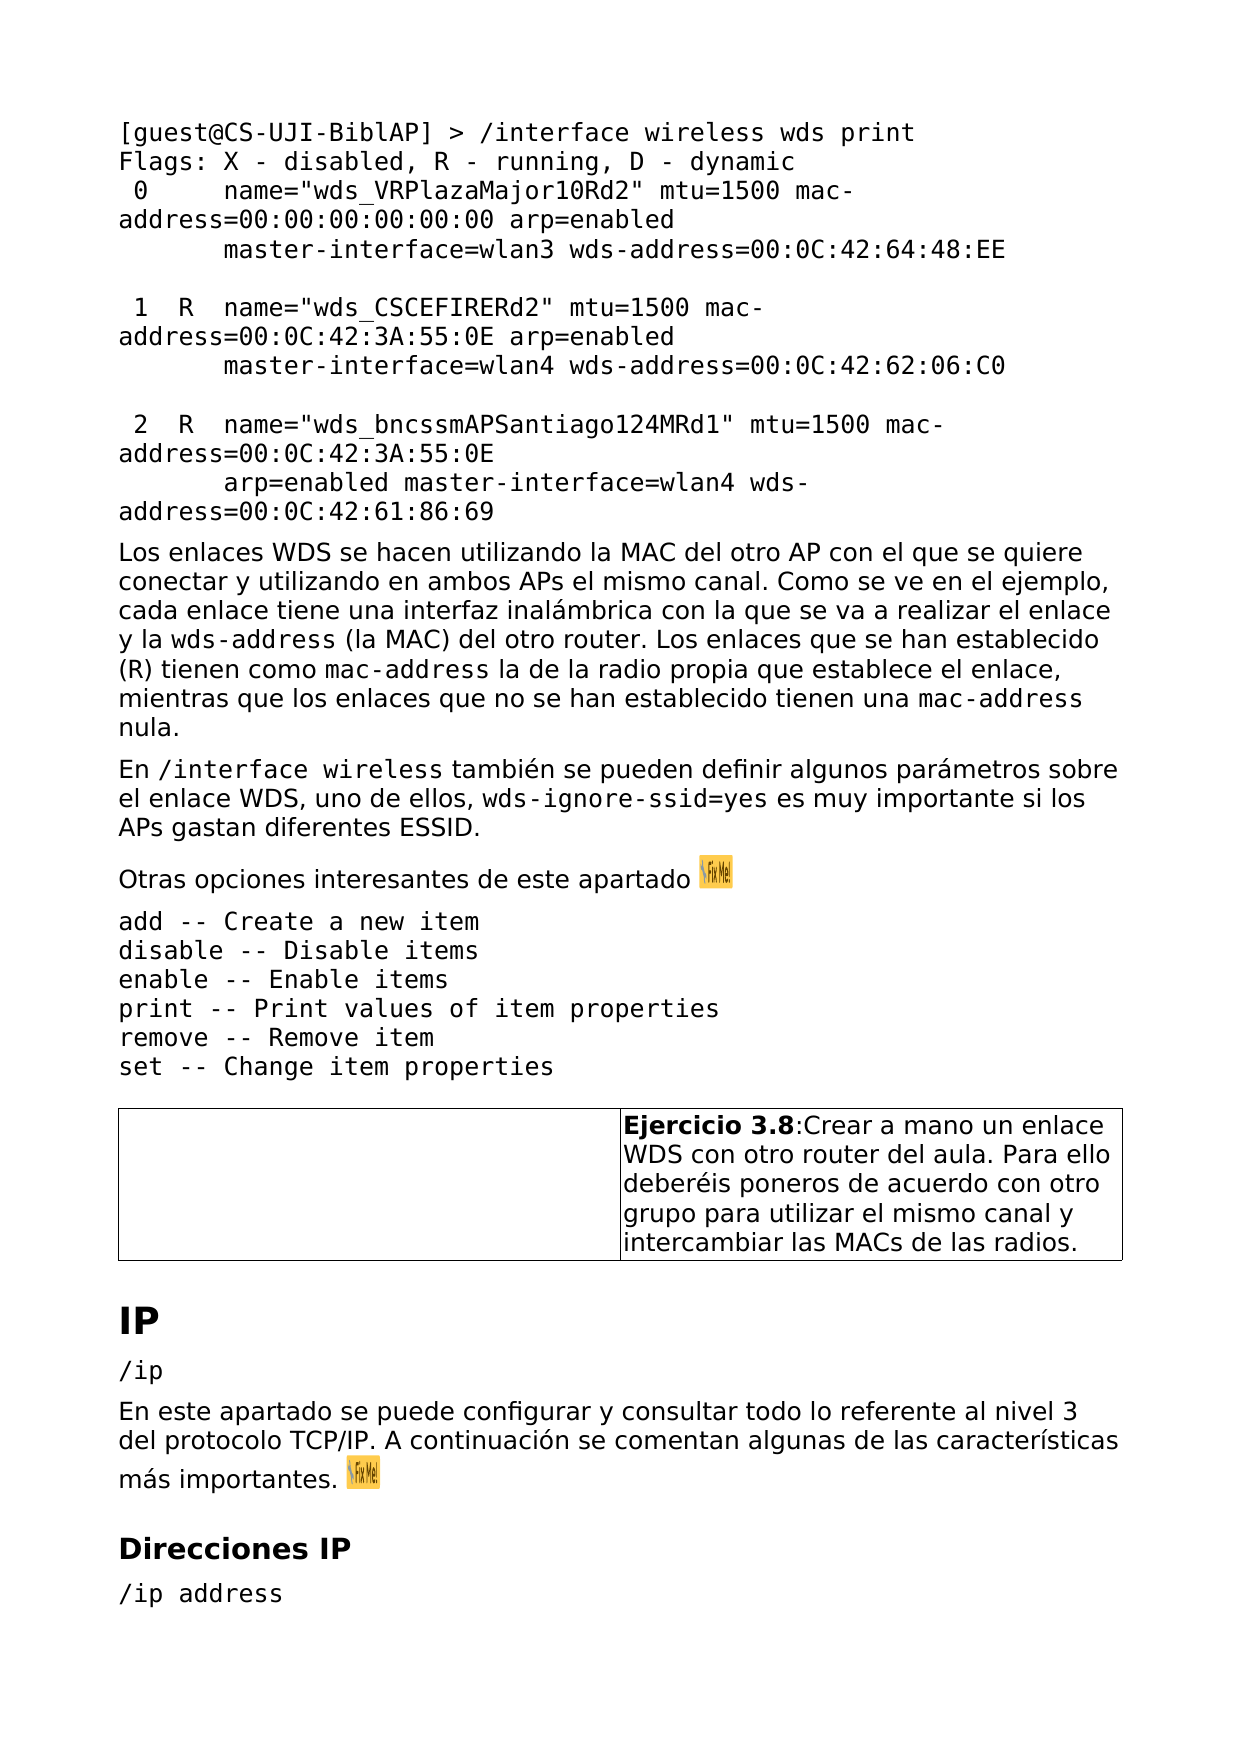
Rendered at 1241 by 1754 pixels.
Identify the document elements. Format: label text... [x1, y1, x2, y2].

text Los enlaces WDS se hacen utilizando la MAC del otro AP con el que se quiere conectar y utilizando en ambos APs el mismo canal. Como se ve en el ejemplo, cada enlace tiene una interfaz inalámbrica con la que se va a realizar el enlace y la wds-address (la MAC) del otro router. Los enlaces que se han establecido (R) tienen como mac-address la de la radio propia que establece el enlace, mientras que los enlaces que no se han establecido tienen una mac-address nula. [118, 538, 1122, 742]
text /ip [118, 1356, 1122, 1385]
text Otras opciones interesantes de este apartado [118, 855, 1122, 894]
subtitle IP [118, 1300, 1122, 1344]
subtitle Direcciones IP [118, 1532, 1122, 1566]
text [guest@CS-UJI-BiblAP] > /interface wireless wds print Flags: X - disabled, R - running, D - dynamic 0 name="wds_VRPlazaMajor10Rd2" mtu=1500 mac-address=00:00:00:00:00:00 arp=enabled master-interface=wlan3 wds-address=00:0C:42:64:48:EE 1 R name="wds_CSCEFIRERd2" mtu=1500 mac-address=00:0C:42:3A:55:0E arp=enabled master-interface=wlan4 wds-address=00:0C:42:62:06:C0 2 R name="wds_bncssmAPSantiago124MRd1" mtu=1500 mac-address=00:0C:42:3A:55:0E arp=enabled master-interface=wlan4 wds-address=00:0C:42:61:86:69 [118, 118, 1122, 526]
text /ip address [118, 1579, 1122, 1608]
text add -- Create a new item disable -- Disable items enable -- Enable items print -- Print values of item properties remove -- Remove item set -- Change item properties [118, 907, 1122, 1082]
text En este apartado se puede configurar y consultar todo lo referente al nivel 3 del protocolo TCP/IP. A continuación se comentan algunas de las características más importantes. [118, 1397, 1122, 1495]
table_header Ejercicio 3.8:Crear a mano un enlace WDS con otro router del aula. Para ello deberéis poneros de acuerdo con otro grupo para utilizar el mismo canal y intercambiar las MACs de las radios. [621, 1109, 1122, 1260]
text En /interface wireless también se pueden definir algunos parámetros sobre el enlace WDS, uno de ellos, wds-ignore-ssid=yes es muy importante si los APs gastan diferentes ESSID. [118, 755, 1122, 842]
table_header [119, 1109, 620, 1260]
